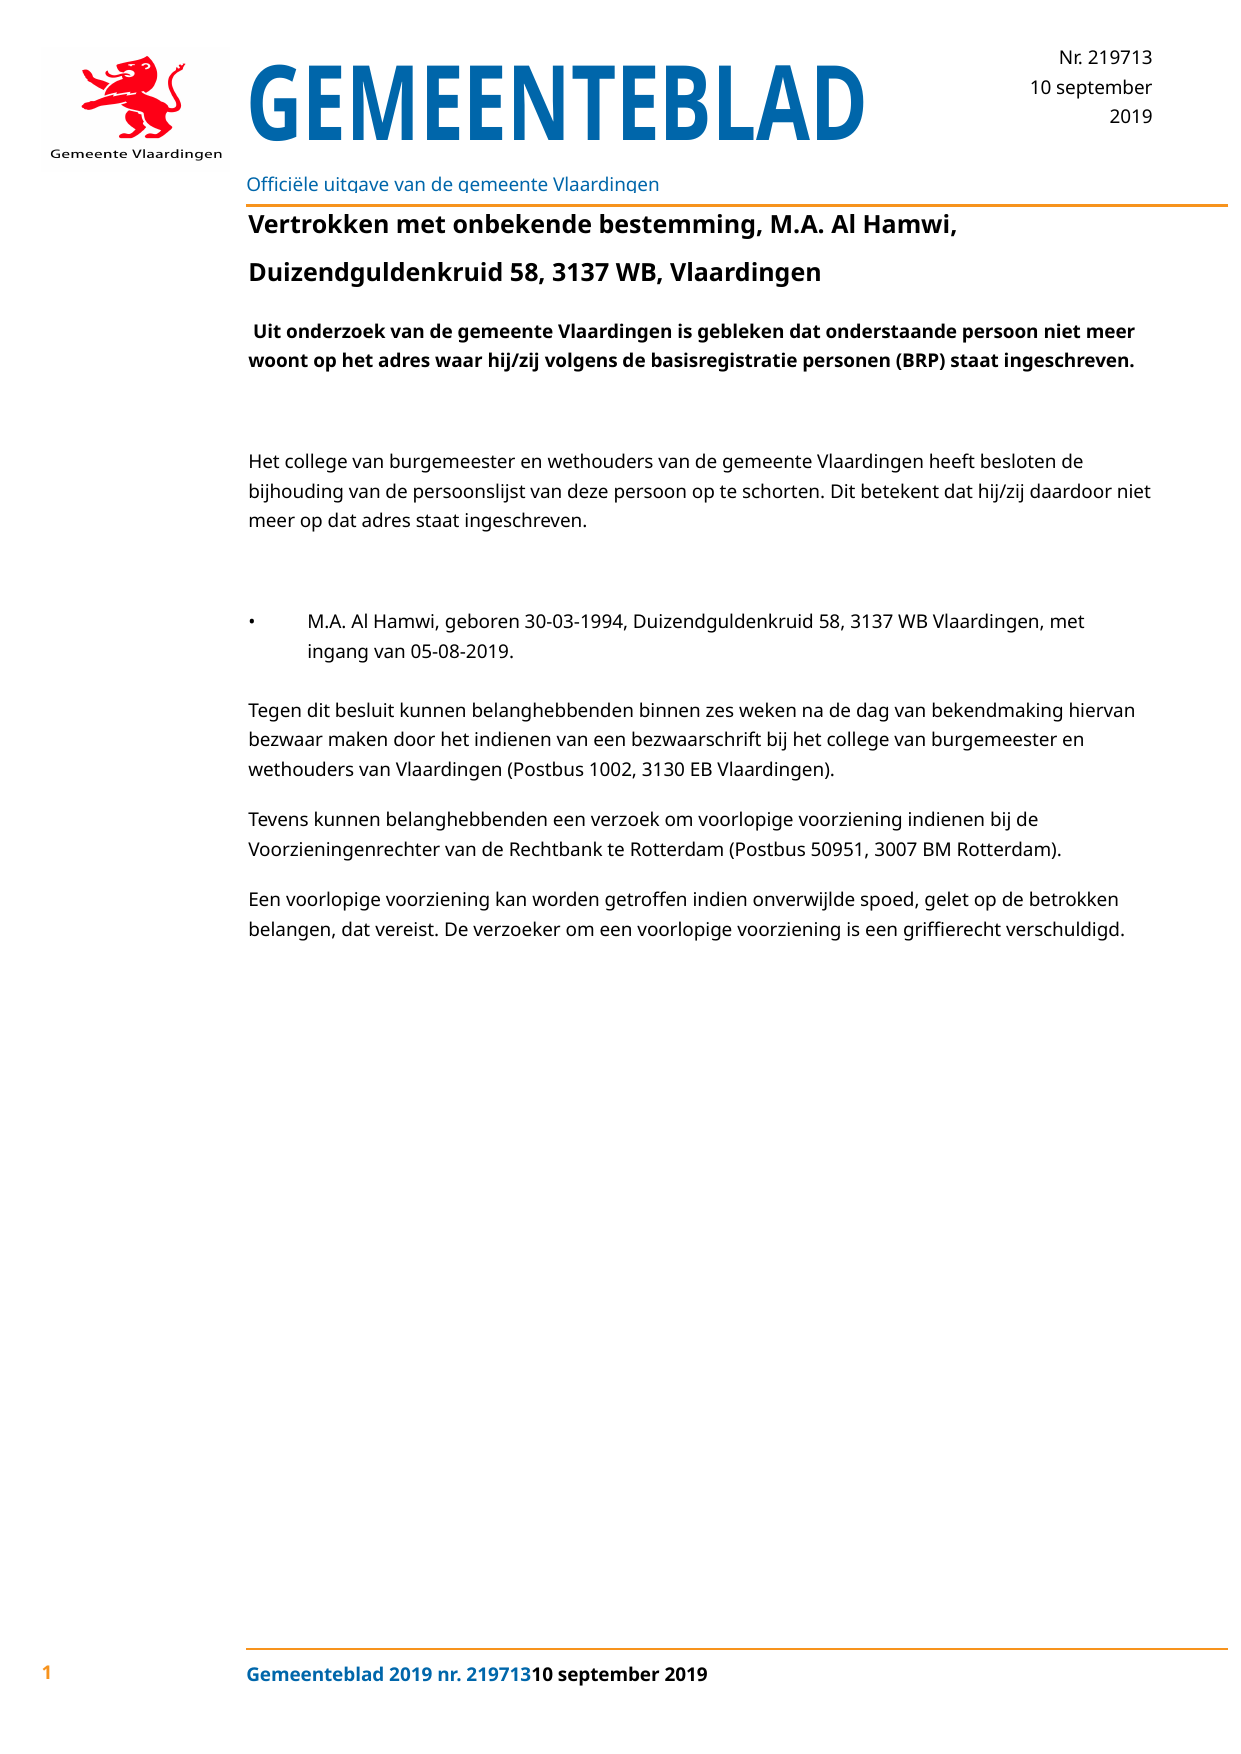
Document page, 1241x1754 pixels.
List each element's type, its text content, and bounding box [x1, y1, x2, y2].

list M.A. Al Hamwi, geboren 30-03-1994, Duizendguldenkruid 58, 3137 WB Vlaardingen, met ingang van 05-08-2019. [248, 608, 1152, 664]
text Tegen dit besluit kunnen belanghebbenden binnen zes weken na de dag van bekendmaking hiervan bezwaar maken door het indienen van een bezwaarschrift bij het college van burgemeester en wethouders van Vlaardingen (Postbus 1002, 3130 EB Vlaardingen). [248, 697, 1152, 782]
text Vertrokken met onbekende bestemming, M.A. Al Hamwi, Duizendguldenkruid 58, 3137 WB, Vlaardingen [248, 207, 1152, 288]
text Uit onderzoek van de gemeente Vlaardingen is gebleken dat onderstaande persoon niet meer woont op het adres waar hij/zij volgens de basisregistratie personen (BRP) staat ingeschreven. [248, 318, 1152, 373]
text Een voorlopige voorziening kan worden getroffen indien onverwijlde spoed, gelet op de betrokken belangen, dat vereist. De verzoeker om een voorlopige voorziening is een griffierecht verschuldigd. [248, 887, 1152, 942]
picture [41, 47, 231, 172]
text Het college van burgemeester en wethouders van de gemeente Vlaardingen heeft besloten de bijhouding van de persoonslijst van deze persoon op te schorten. Dit betekent dat hij/zij daardoor niet meer op dat adres staat ingeschreven. [248, 448, 1152, 533]
text Tevens kunnen belanghebbenden een verzoek om voorlopige voorziening indienen bij de Voorzieningenrechter van de Rechtbank te Rotterdam (Postbus 50951, 3007 BM Rotterdam). [248, 807, 1152, 862]
